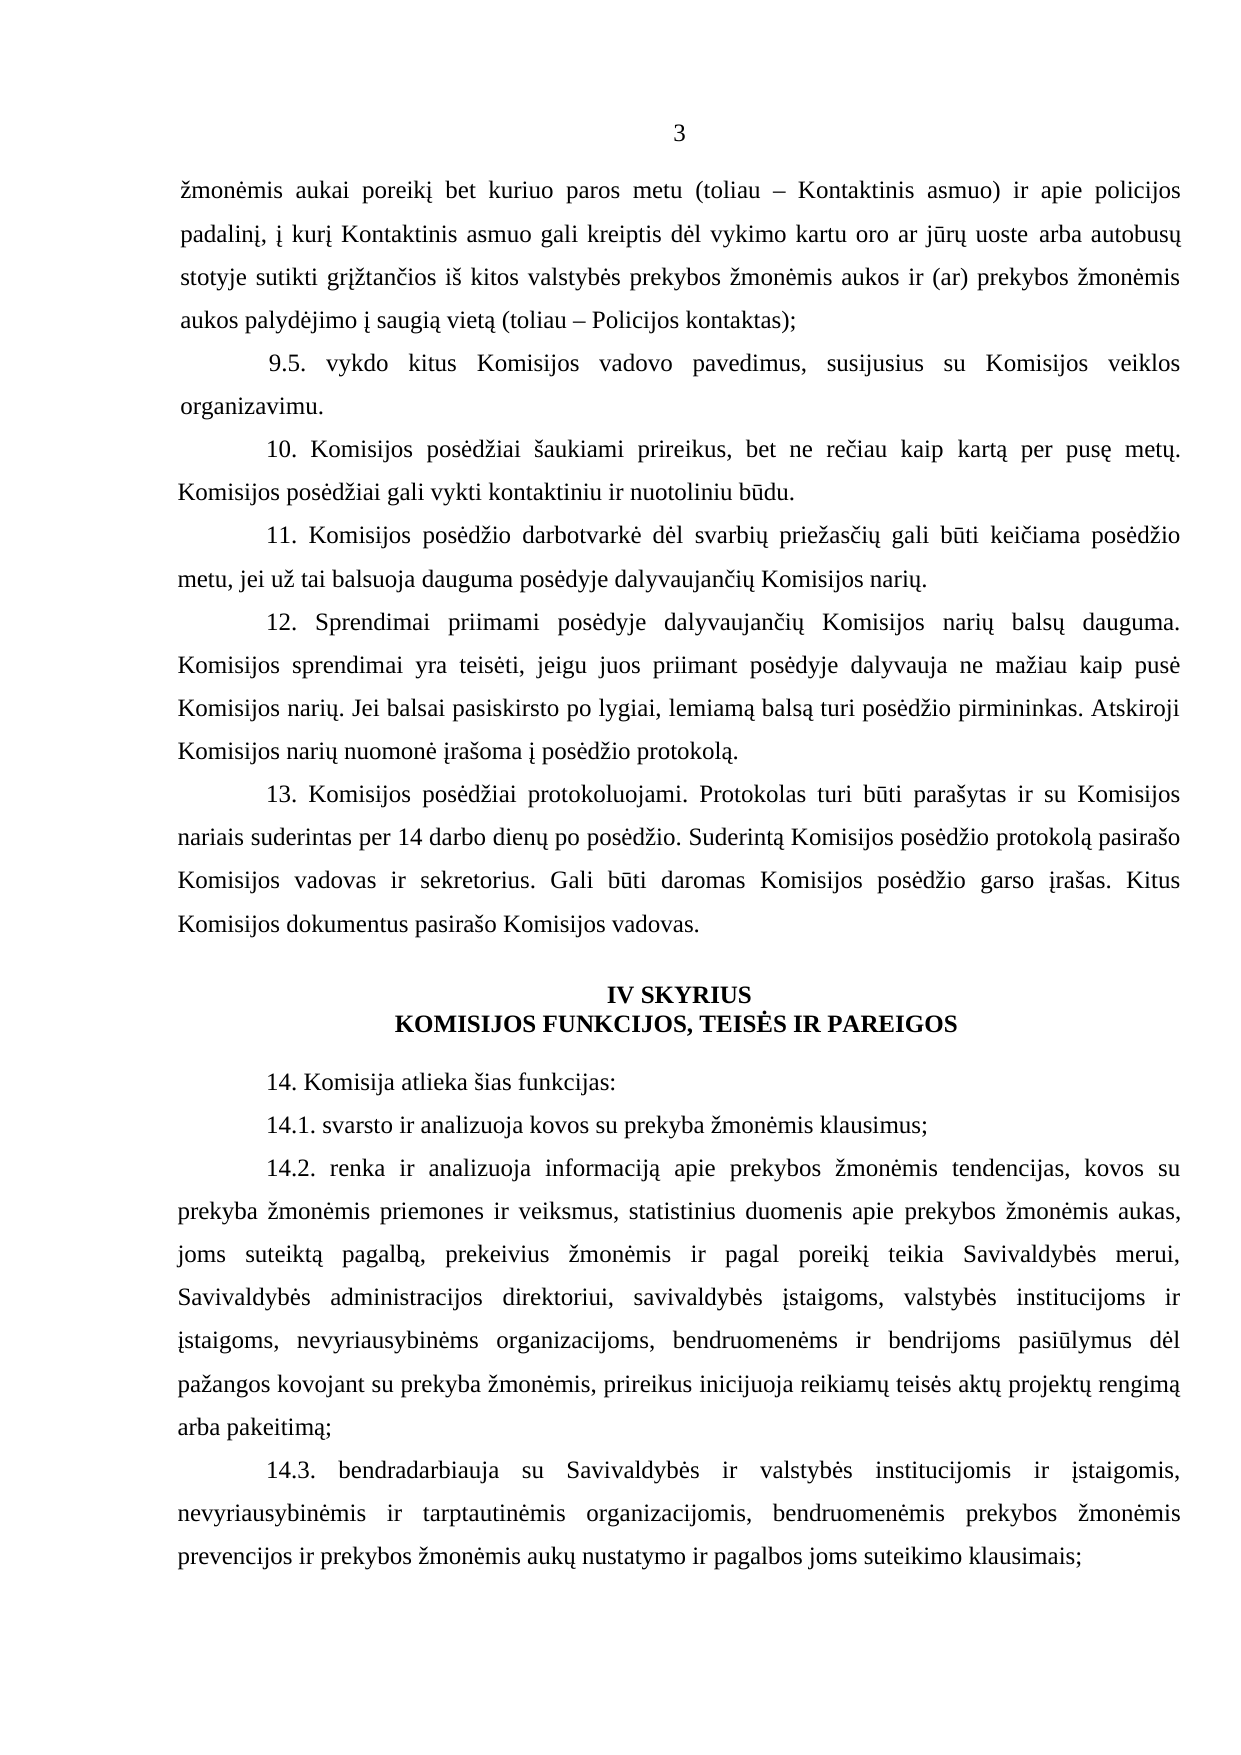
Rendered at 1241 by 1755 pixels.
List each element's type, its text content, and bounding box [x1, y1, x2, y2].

text 11. Komisijos posėdžio darbotvarkė dėl svarbių priežasčių gali būti keičiama posėdžio metu, jei už tai balsuoja dauguma posėdyje dalyvaujančių Komisijos narių. [177, 521, 1181, 592]
text 10. Komisijos posėdžiai šaukiami prireikus, bet ne rečiau kaip kartą per pusę metų. Komisijos posėdžiai gali vykti kontaktiniu ir nuotoliniu būdu. [177, 434, 1181, 506]
text 14.3. bendradarbiauja su Savivaldybės ir valstybės institucijomis ir įstaigomis, nevyriausybinėmis ir tarptautinėmis organizacijomis, bendruomenėmis prekybos žmonėmis prevencijos ir prekybos žmonėmis aukų nustatymo ir pagalbos joms suteikimo klausimais; [177, 1455, 1181, 1570]
text 9.5. vykdo kitus Komisijos vadovo pavedimus, susijusius su Komisijos veiklos organizavimu. [180, 348, 1181, 420]
text 12. Sprendimai priimami posėdyje dalyvaujančių Komisijos narių balsų dauguma. Komisijos sprendimai yra teisėti, jeigu juos priimant posėdyje dalyvauja ne mažiau kaip pusė Komisijos narių. Jei balsai pasiskirsto po lygiai, lemiamą balsą turi posėdžio pirmininkas. Atskiroji Komisijos narių nuomonė įrašoma į posėdžio protokolą. [177, 607, 1181, 765]
subtitle KOMISIJOS funkcijos, TEISĖS IR PAREIGOS [177, 1009, 1181, 1038]
text 14.2. renka ir analizuoja informaciją apie prekybos žmonėmis tendencijas, kovos su prekyba žmonėmis priemones ir veiksmus, statistinius duomenis apie prekybos žmonėmis aukas, joms suteiktą pagalbą, prekeivius žmonėmis ir pagal poreikį teikia Savivaldybės merui, Savivaldybės administracijos direktoriui, savivaldybės įstaigoms, valstybės institucijoms ir įstaigoms, nevyriausybinėms organizacijoms, bendruomenėms ir bendrijoms pasiūlymus dėl pažangos kovojant su prekyba žmonėmis, prireikus inicijuoja reikiamų teisės aktų projektų rengimą arba pakeitimą; [177, 1153, 1181, 1441]
subtitle IV SKYRIUS [177, 981, 1181, 1009]
text 14.1. svarsto ir analizuoja kovos su prekyba žmonėmis klausimus; [177, 1110, 1181, 1139]
text žmonėmis aukai poreikį bet kuriuo paros metu (toliau – Kontaktinis asmuo) ir apie policijos padalinį, į kurį Kontaktinis asmuo gali kreiptis dėl vykimo kartu oro ar jūrų uoste arba autobusų stotyje sutikti grįžtančios iš kitos valstybės prekybos žmonėmis aukos ir (ar) prekybos žmonėmis aukos palydėjimo į saugią vietą (toliau – Policijos kontaktas); [180, 176, 1181, 334]
text 14. Komisija atlieka šias funkcijas: [177, 1067, 1181, 1096]
text 13. Komisijos posėdžiai protokoluojami. Protokolas turi būti parašytas ir su Komisijos nariais suderintas per 14 darbo dienų po posėdžio. Suderintą Komisijos posėdžio protokolą pasirašo Komisijos vadovas ir sekretorius. Gali būti daromas Komisijos posėdžio garso įrašas. Kitus Komisijos dokumentus pasirašo Komisijos vadovas. [177, 779, 1181, 937]
